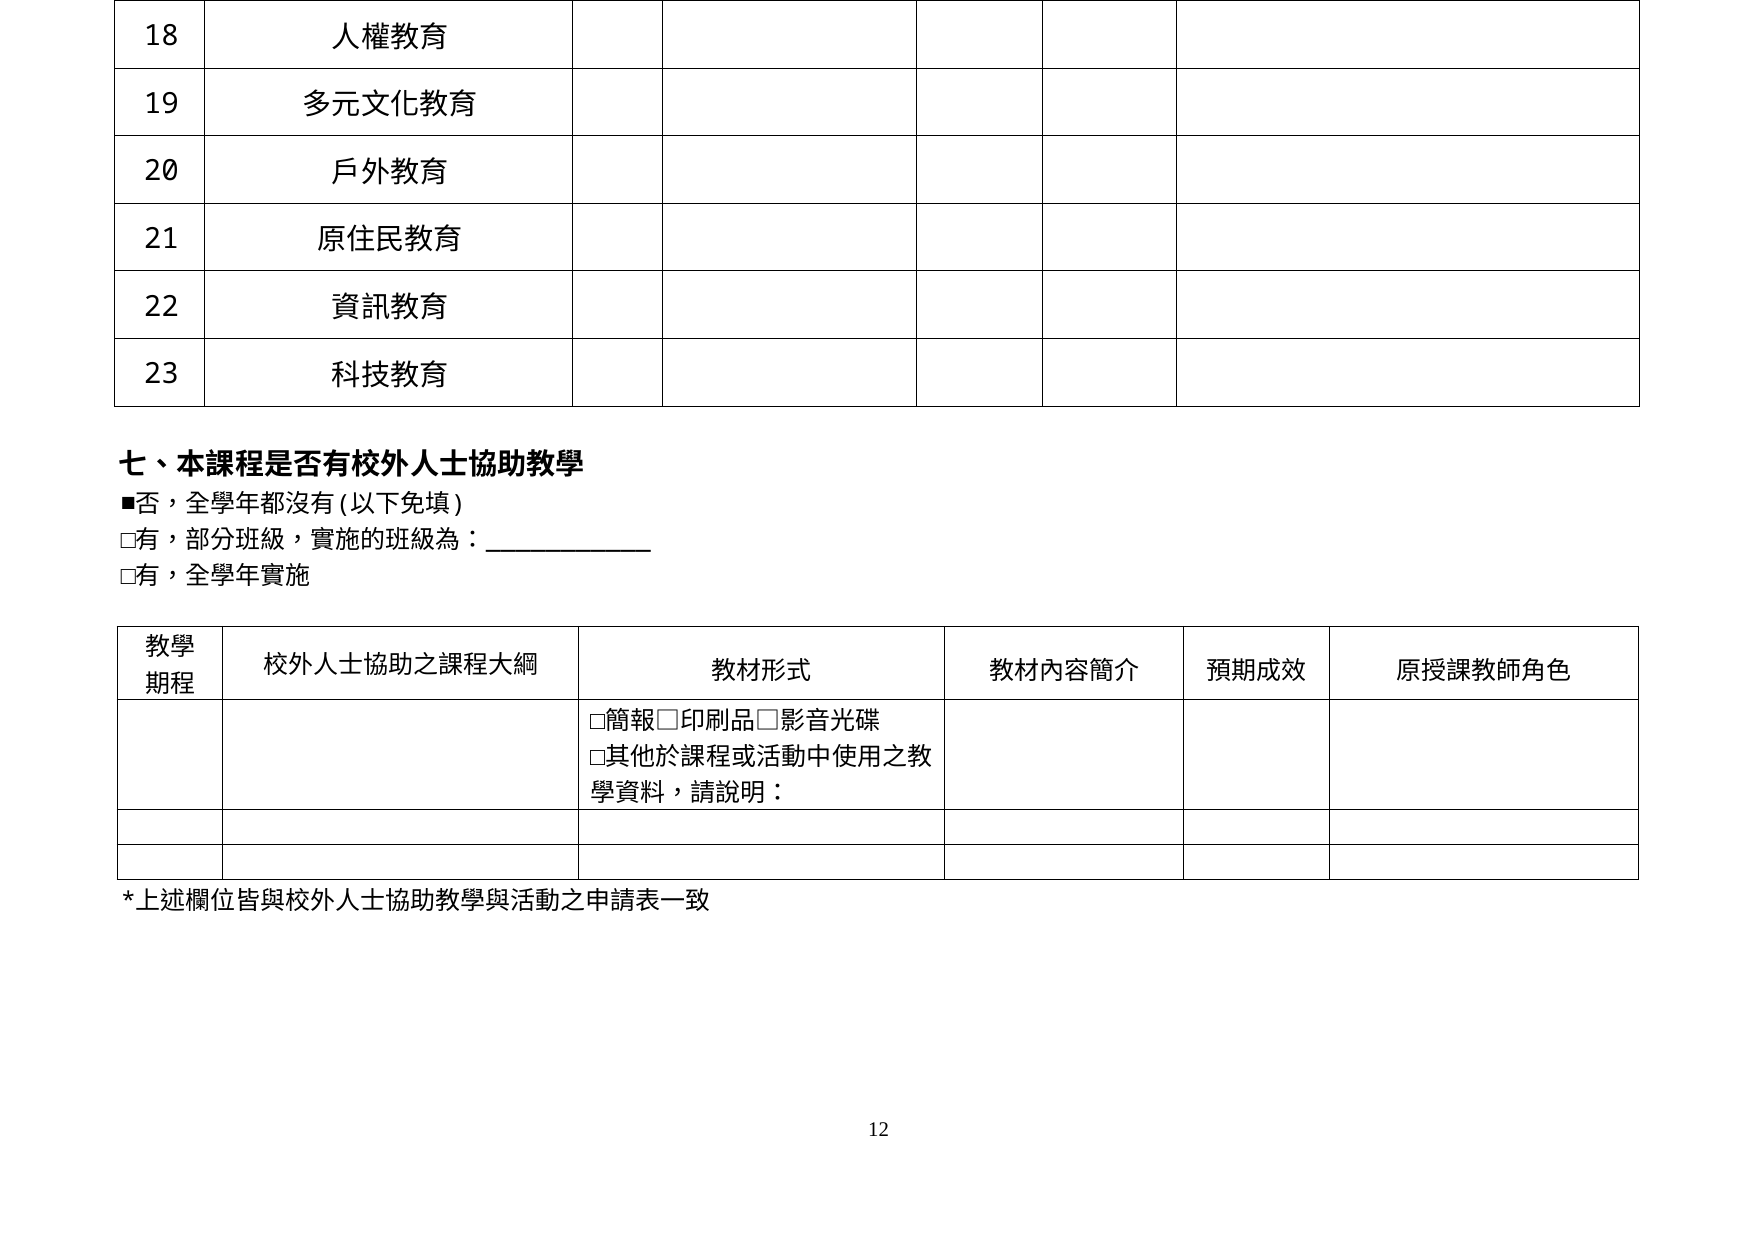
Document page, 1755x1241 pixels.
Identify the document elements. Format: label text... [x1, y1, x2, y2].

table_cell [663, 271, 916, 338]
table_cell [663, 69, 916, 135]
table_cell [579, 810, 944, 844]
table_cell [1330, 810, 1638, 844]
table_cell [118, 845, 222, 879]
table_cell 20 [115, 136, 204, 203]
table_cell [1177, 271, 1639, 338]
table_cell 人權教育 [205, 1, 572, 68]
table_cell 原住民教育 [205, 204, 572, 270]
table_cell [917, 1, 1042, 68]
table_cell [223, 700, 578, 809]
table_cell [917, 271, 1042, 338]
table_cell [663, 136, 916, 203]
table_cell 多元文化教育 [205, 69, 572, 135]
table_cell 科技教育 [205, 339, 572, 406]
table_cell [1043, 1, 1176, 68]
table_cell [573, 69, 662, 135]
table_cell [1177, 1, 1639, 68]
table_header 教材內容簡介 [945, 627, 1183, 699]
table_header 原授課教師角色 [1330, 627, 1638, 699]
table_cell [1043, 204, 1176, 270]
table_cell 資訊教育 [205, 271, 572, 338]
table_cell [118, 700, 222, 809]
table_cell [579, 845, 944, 879]
table_cell [1184, 700, 1329, 809]
table_cell [917, 204, 1042, 270]
table_cell [573, 136, 662, 203]
table_cell [223, 845, 578, 879]
table_cell [663, 204, 916, 270]
table_cell [1330, 845, 1638, 879]
table_cell [118, 810, 222, 844]
table_cell [945, 845, 1183, 879]
text □有，部分班級，實施的班級為：___________ [118, 519, 1636, 556]
table_cell [663, 339, 916, 406]
table_header 教材形式 [579, 627, 944, 699]
table_header 校外人士協助之課程大綱 [223, 627, 578, 699]
table_cell [1177, 204, 1639, 270]
table_cell [917, 136, 1042, 203]
table_cell [1184, 845, 1329, 879]
table_cell [573, 1, 662, 68]
table_cell [1177, 136, 1639, 203]
table_cell [573, 204, 662, 270]
table_cell 19 [115, 69, 204, 135]
table_cell [1043, 69, 1176, 135]
table_cell [1043, 136, 1176, 203]
table_cell [1043, 271, 1176, 338]
table_cell 21 [115, 204, 204, 270]
table_header 預期成效 [1184, 627, 1329, 699]
table_cell [663, 1, 916, 68]
table_cell 22 [115, 271, 204, 338]
table_cell [917, 69, 1042, 135]
table_cell [945, 810, 1183, 844]
text *上述欄位皆與校外人士協助教學與活動之申請表一致 [118, 880, 1636, 917]
table_cell 戶外教育 [205, 136, 572, 203]
table_cell [573, 339, 662, 406]
table_cell 23 [115, 339, 204, 406]
table_header 教學 期程 [118, 627, 222, 699]
table_cell [1184, 810, 1329, 844]
table_cell [1330, 700, 1638, 809]
table_cell [573, 271, 662, 338]
table_cell [1043, 339, 1176, 406]
table_cell [223, 810, 578, 844]
table_cell □簡報□印刷品□影音光碟 □其他於課程或活動中使用之教學資料，請說明： [579, 700, 944, 809]
table_cell 18 [115, 1, 204, 68]
text ■否，全學年都沒有(以下免填) [118, 483, 1636, 519]
text 七、本課程是否有校外人士協助教學 [118, 441, 1636, 483]
table_cell [1177, 69, 1639, 135]
table_cell [1177, 339, 1639, 406]
table_cell [945, 700, 1183, 809]
text □有，全學年實施 [118, 556, 1636, 592]
table_cell [917, 339, 1042, 406]
